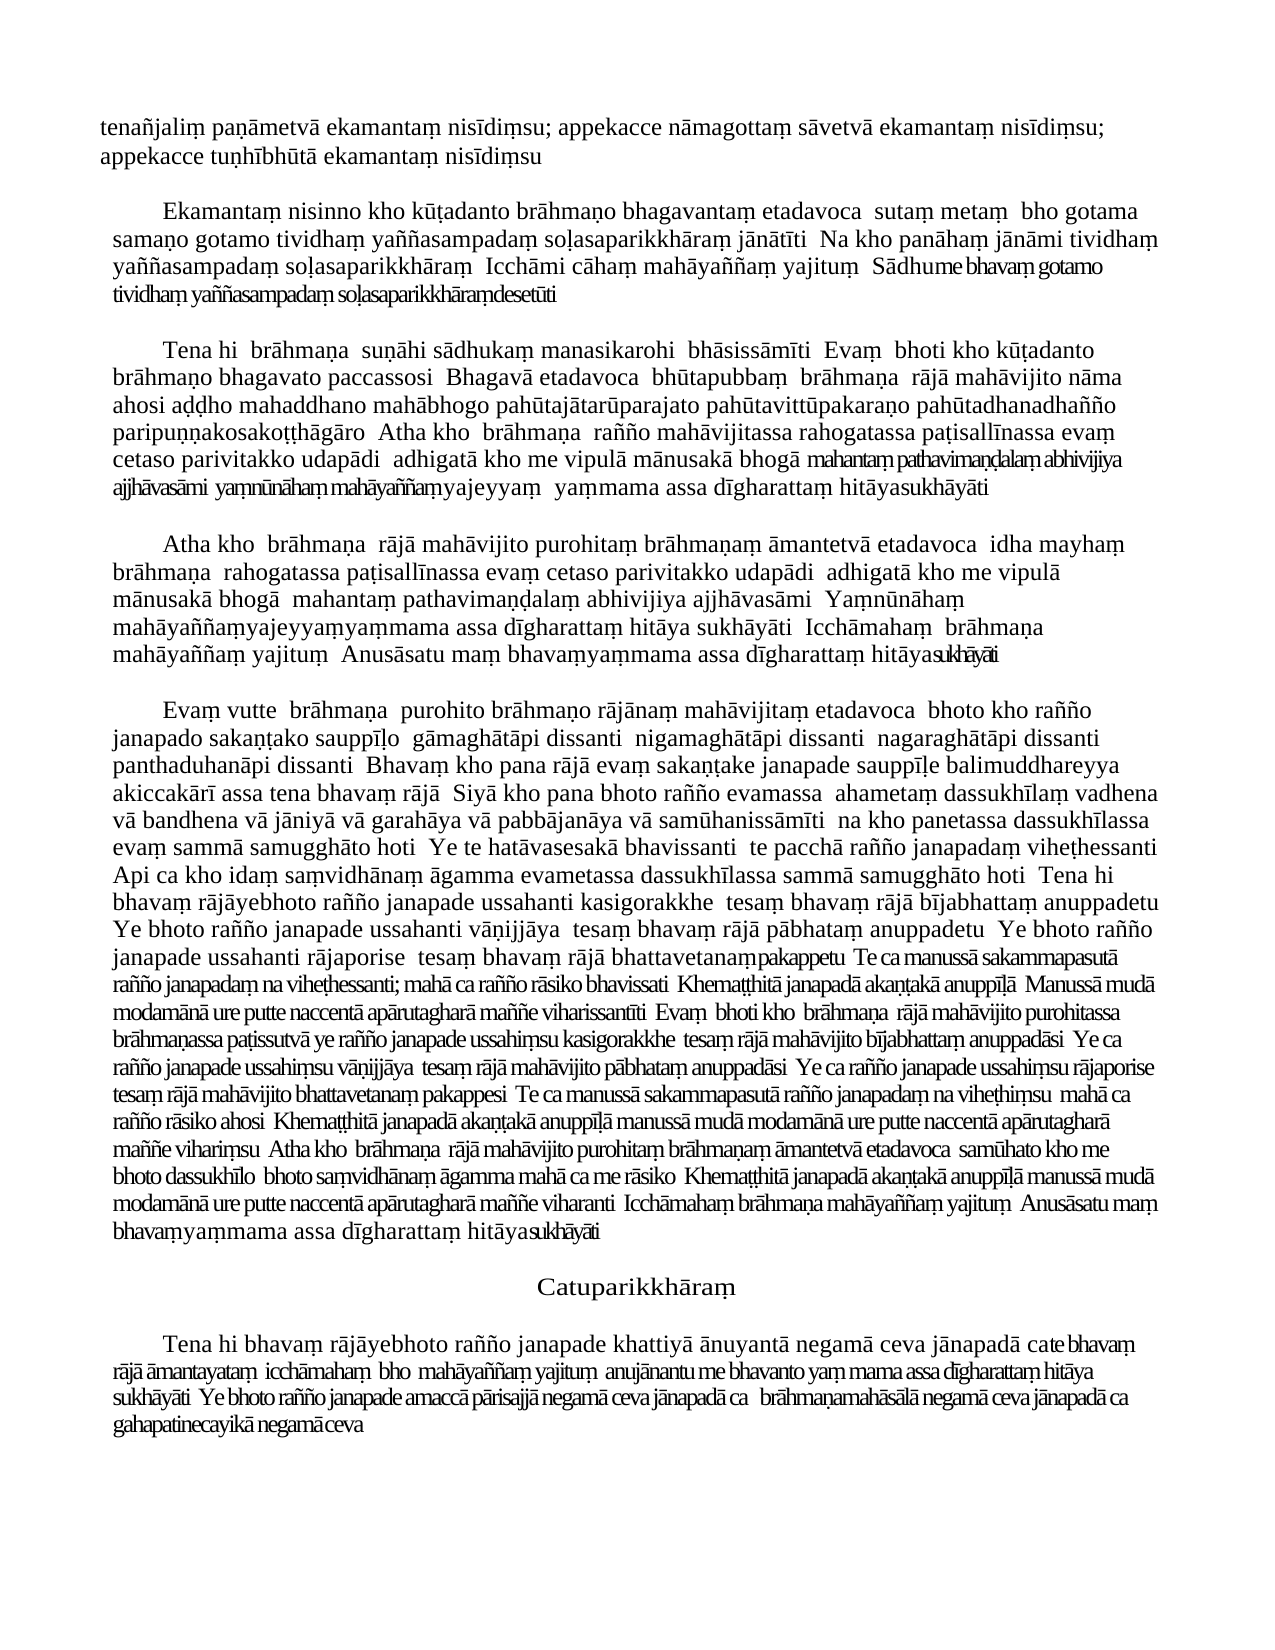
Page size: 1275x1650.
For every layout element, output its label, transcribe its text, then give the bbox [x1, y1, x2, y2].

list Ekamantaṃ nisinno kho kūṭadanto brāhmaṇo bhagavantaṃ etadavoca sutaṃ metaṃ bho gotama samaṇo gotamo tividhaṃ yaññasampadaṃ soḷasaparikkhāraṃ jānātīti Na kho panāhaṃ jānāmi tividhaṃ yaññasampadaṃ soḷasaparikkhāraṃ Icchāmi cāhaṃ mahāyaññaṃ yajituṃ Sādhume bhavaṃ gotamo tividhaṃ yaññasampadaṃ soḷasaparikkhāraṃdesetūti [112, 198, 1162, 307]
text Catuparikkhāraṃ [100, 1272, 1173, 1301]
list Tena hi brāhmaṇa suṇāhi sādhukaṃ manasikarohi bhāsissāmīti Evaṃ bhoti kho kūṭadanto brāhmaṇo bhagavato paccassosi Bhagavā etadavoca bhūtapubbaṃ brāhmaṇa rājā mahāvijito nāma ahosi aḍḍho mahaddhano mahābhogo pahūtajātarūparajato pahūtavittūpakaraṇo pahūtadhanadhañño paripuṇṇakosakoṭṭhāgāro Atha kho brāhmaṇa rañño mahāvijitassa rahogatassa paṭisallīnassa evaṃ cetaso parivitakko udapādi adhigatā kho me vipulā mānusakā bhogā mahantaṃ pathavimaṇḍalaṃ abhivijiya ajjhāvasāmi yaṃnūnāhaṃ mahāyaññaṃyajeyyaṃ yaṃmama assa dīgharattaṃ hitāyasukhāyāti [112, 336, 1162, 501]
list Tena hi bhavaṃ rājāyebhoto rañño janapade khattiyā ānuyantā negamā ceva jānapadā cate bhavaṃ rājā āmantayataṃ icchāmahaṃ bho mahāyaññaṃ yajituṃ anujānantu me bhavanto yaṃ mama assa dīgharattaṃ hitāya sukhāyāti Ye bhoto rañño janapade amaccā pārisajjā negamā ceva jānapadā ca brāhmaṇamahāsālā negamā ceva jānapadā ca gahapatinecayikā negamāceva [112, 1332, 1162, 1437]
list Evaṃ vutte brāhmaṇa purohito brāhmaṇo rājānaṃ mahāvijitaṃ etadavoca bhoto kho rañño janapado sakaṇṭako sauppīḷo gāmaghātāpi dissanti nigamaghātāpi dissanti nagaraghātāpi dissanti panthaduhanāpi dissanti Bhavaṃ kho pana rājā evaṃ sakaṇṭake janapade sauppīḷe balimuddhareyya akiccakārī assa tena bhavaṃ rājā Siyā kho pana bhoto rañño evamassa ahametaṃ dassukhīlaṃ vadhena vā bandhena vā jāniyā vā garahāya vā pabbājanāya vā samūhanissāmīti na kho panetassa dassukhīlassa evaṃ sammā samugghāto hoti Ye te hatāvasesakā bhavissanti te pacchā rañño janapadaṃ viheṭhessanti Api ca kho idaṃ saṃvidhānaṃ āgamma evametassa dassukhīlassa sammā samugghāto hoti Tena hi bhavaṃ rājāyebhoto rañño janapade ussahanti kasigorakkhe tesaṃ bhavaṃ rājā bījabhattaṃ anuppadetu Ye bhoto rañño janapade ussahanti vāṇijjāya tesaṃ bhavaṃ rājā pābhataṃ anuppadetu Ye bhoto rañño janapade ussahanti rājaporise tesaṃ bhavaṃ rājā bhattavetanaṃpakappetu Te ca manussā sakammapasutā rañño janapadaṃ na viheṭhessanti; mahā ca rañño rāsiko bhavissati Khemaṭṭhitā janapadā akaṇṭakā anuppīḷā Manussā mudā modamānā ure putte naccentā apārutagharā maññe viharissantīti Evaṃ bhoti kho brāhmaṇa rājā mahāvijito purohitassa brāhmaṇassa paṭissutvā ye rañño janapade ussahiṃsu kasigorakkhe tesaṃ rājā mahāvijito bījabhattaṃ anuppadāsi Ye ca rañño janapade ussahiṃsu vāṇijjāya tesaṃ rājā mahāvijito pābhataṃ anuppadāsi Ye ca rañño janapade ussahiṃsu rājaporise tesaṃ rājā mahāvijito bhattavetanaṃ pakappesi Te ca manussā sakammapasutā rañño janapadaṃ na viheṭhiṃsu mahā ca rañño rāsiko ahosi Khemaṭṭhitā janapadā akaṇṭakā anuppīḷā manussā mudā modamānā ure putte naccentā apārutagharā maññe vihariṃsu Atha kho brāhmaṇa rājā mahāvijito purohitaṃ brāhmaṇaṃ āmantetvā etadavoca samūhato kho me bhoto dassukhīlo bhoto saṃvidhānaṃ āgamma mahā ca me rāsiko Khemaṭṭhitā janapadā akaṇṭakā anuppīḷā manussā mudā modamānā ure putte naccentā apārutagharā maññe viharanti Icchāmahaṃ brāhmaṇa mahāyaññaṃ yajituṃ Anusāsatu maṃ bhavaṃyaṃmama assa dīgharattaṃ hitāyasukhāyāti [112, 697, 1162, 1245]
list Atha kho brāhmaṇa rājā mahāvijito purohitaṃ brāhmaṇaṃ āmantetvā etadavoca idha mayhaṃ brāhmaṇa rahogatassa paṭisallīnassa evaṃ cetaso parivitakko udapādi adhigatā kho me vipulā mānusakā bhogā mahantaṃ pathavimaṇḍalaṃ abhivijiya ajjhāvasāmi Yaṃnūnāhaṃ mahāyaññaṃyajeyyaṃyaṃmama assa dīgharattaṃ hitāya sukhāyāti Icchāmahaṃ brāhmaṇa mahāyaññaṃ yajituṃ Anusāsatu maṃ bhavaṃyaṃmama assa dīgharattaṃ hitāyasukhāyāti [112, 531, 1162, 668]
text tenañjaliṃ paṇāmetvā ekamantaṃ nisīdiṃsu; appekacce nāmagottaṃ sāvetvā ekamantaṃ nisīdiṃsu; appekacce tuṇhībhūtā ekamantaṃ nisīdiṃsu [100, 113, 1173, 170]
